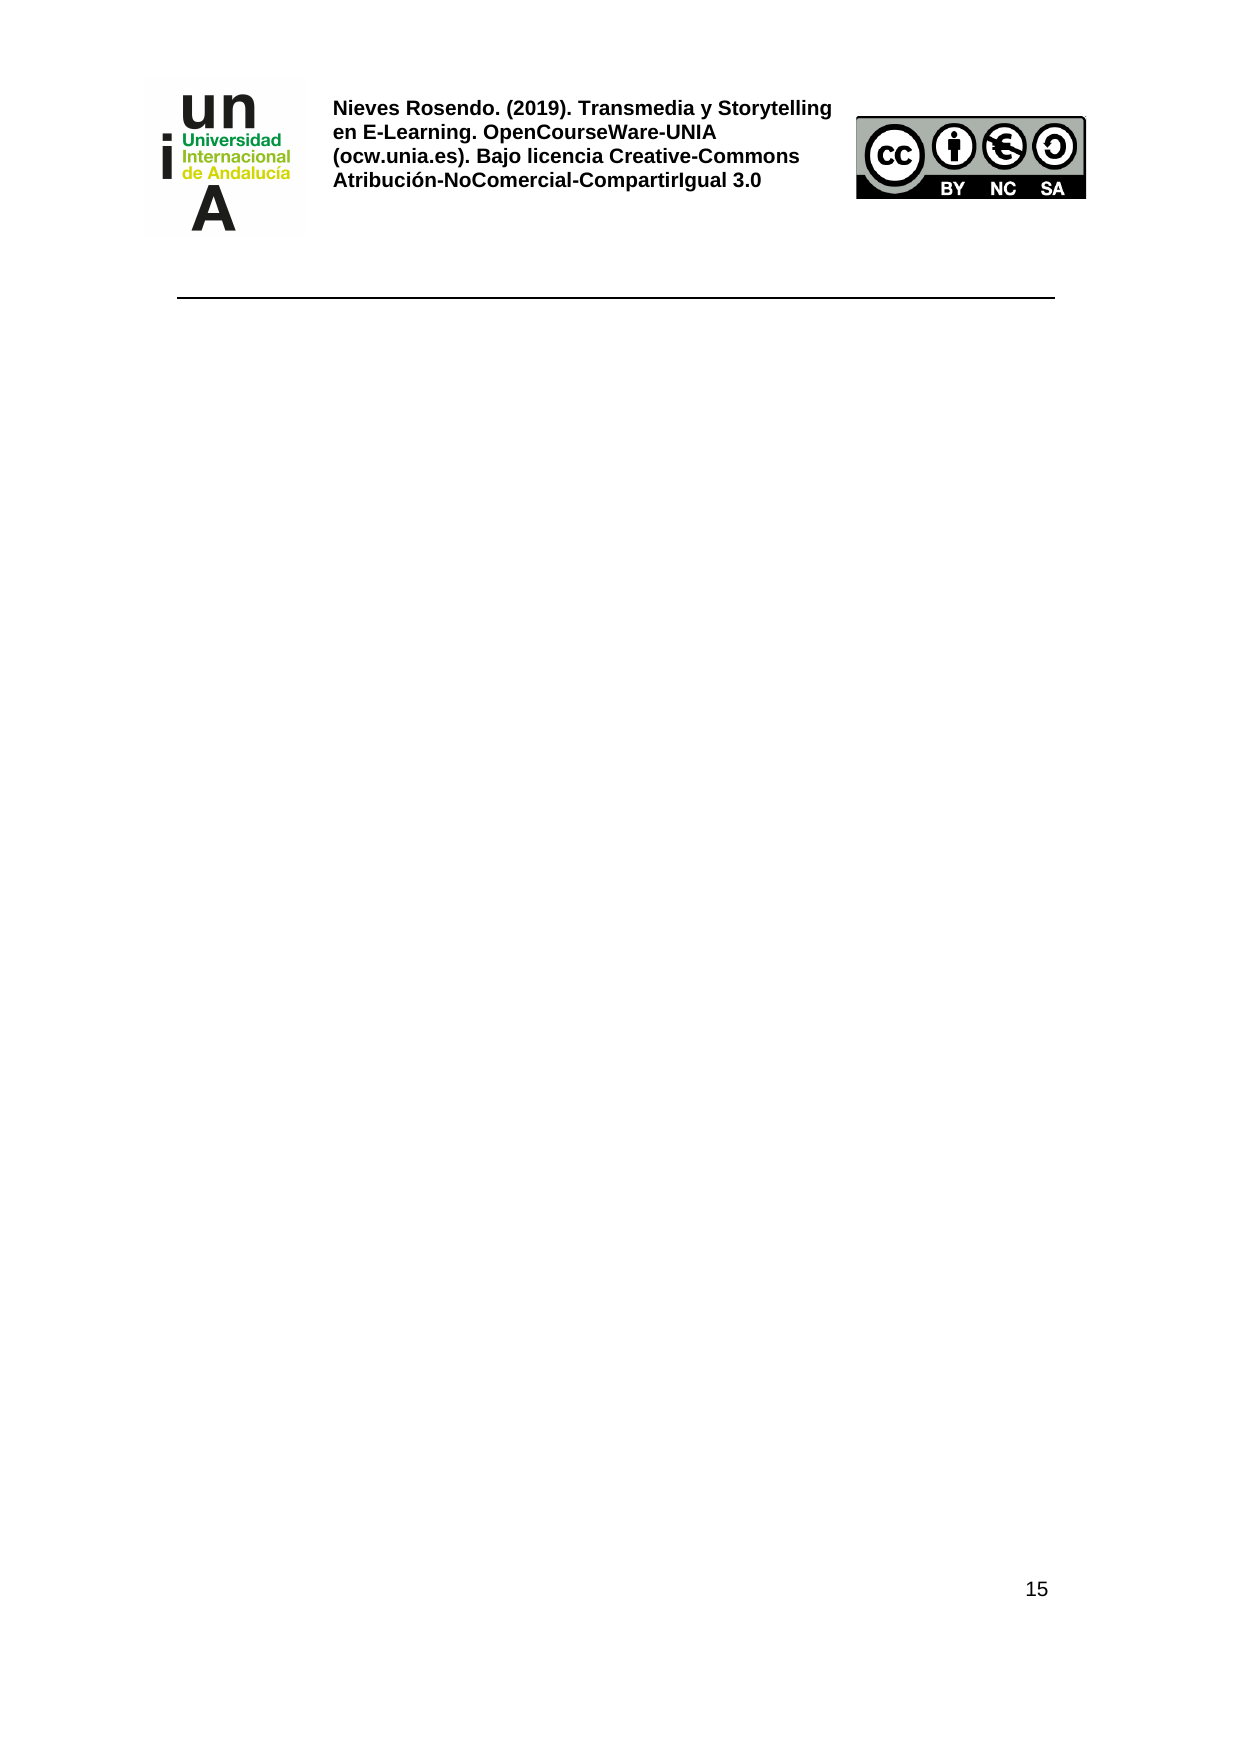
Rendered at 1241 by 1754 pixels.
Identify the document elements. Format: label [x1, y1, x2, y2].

picture [144, 78, 306, 238]
